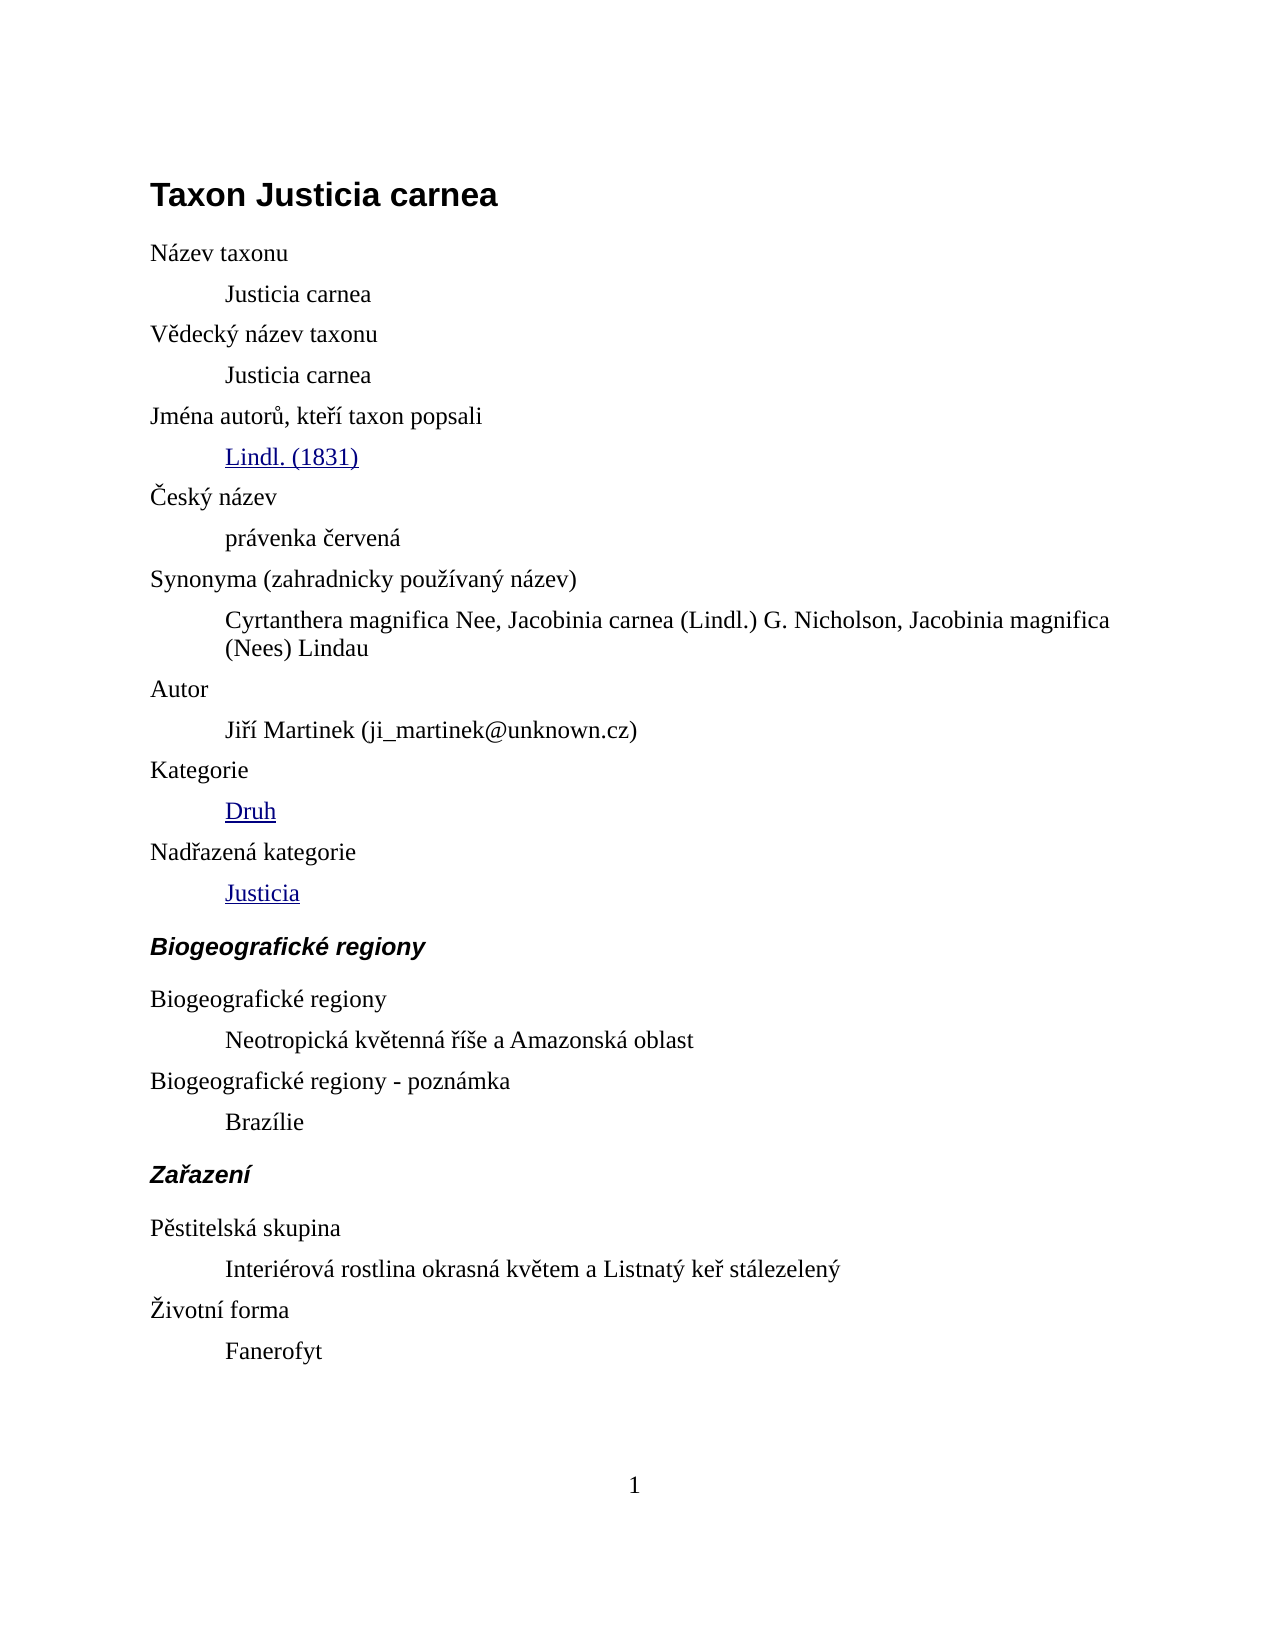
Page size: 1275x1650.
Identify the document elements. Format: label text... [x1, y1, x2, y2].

text Synonyma (zahradnicky používaný název) [150, 564, 1125, 593]
text Druh [225, 796, 1125, 825]
text Fanerofyt [225, 1336, 1125, 1364]
text právenka červená [225, 523, 1125, 552]
text Interiérová rostlina okrasná květem a Listnatý keř stálezelený [225, 1254, 1125, 1283]
text Pěstitelská skupina [150, 1213, 1125, 1242]
text Životní forma [150, 1295, 1125, 1324]
text Justicia carnea [225, 279, 1125, 308]
text Jména autorů, kteří taxon popsali [150, 401, 1125, 430]
text Vědecký název taxonu [150, 319, 1125, 348]
text Biogeografické regiony - poznámka [150, 1066, 1125, 1095]
text Neotropická květenná říše a Amazonská oblast [225, 1025, 1125, 1054]
text Jiří Martinek (ji_martinek@unknown.cz) [225, 715, 1125, 744]
text Český název [150, 482, 1125, 511]
text Justicia [225, 878, 1125, 907]
subtitle Taxon Justicia carnea [150, 175, 1125, 214]
text Nadřazená kategorie [150, 837, 1125, 866]
text Lindl. (1831) [225, 442, 1125, 471]
text Brazílie [225, 1107, 1125, 1136]
text Název taxonu [150, 238, 1125, 267]
text Justicia carnea [225, 360, 1125, 389]
text Autor [150, 674, 1125, 703]
text Biogeografické regiony [150, 984, 1125, 1013]
subtitle Biogeografické regiony [150, 932, 1125, 960]
subtitle Zařazení [150, 1161, 1125, 1189]
text Cyrtanthera magnifica Nee, Jacobinia carnea (Lindl.) G. Nicholson, Jacobinia magnifica (Nees) Lindau [225, 605, 1125, 662]
text Kategorie [150, 756, 1125, 784]
